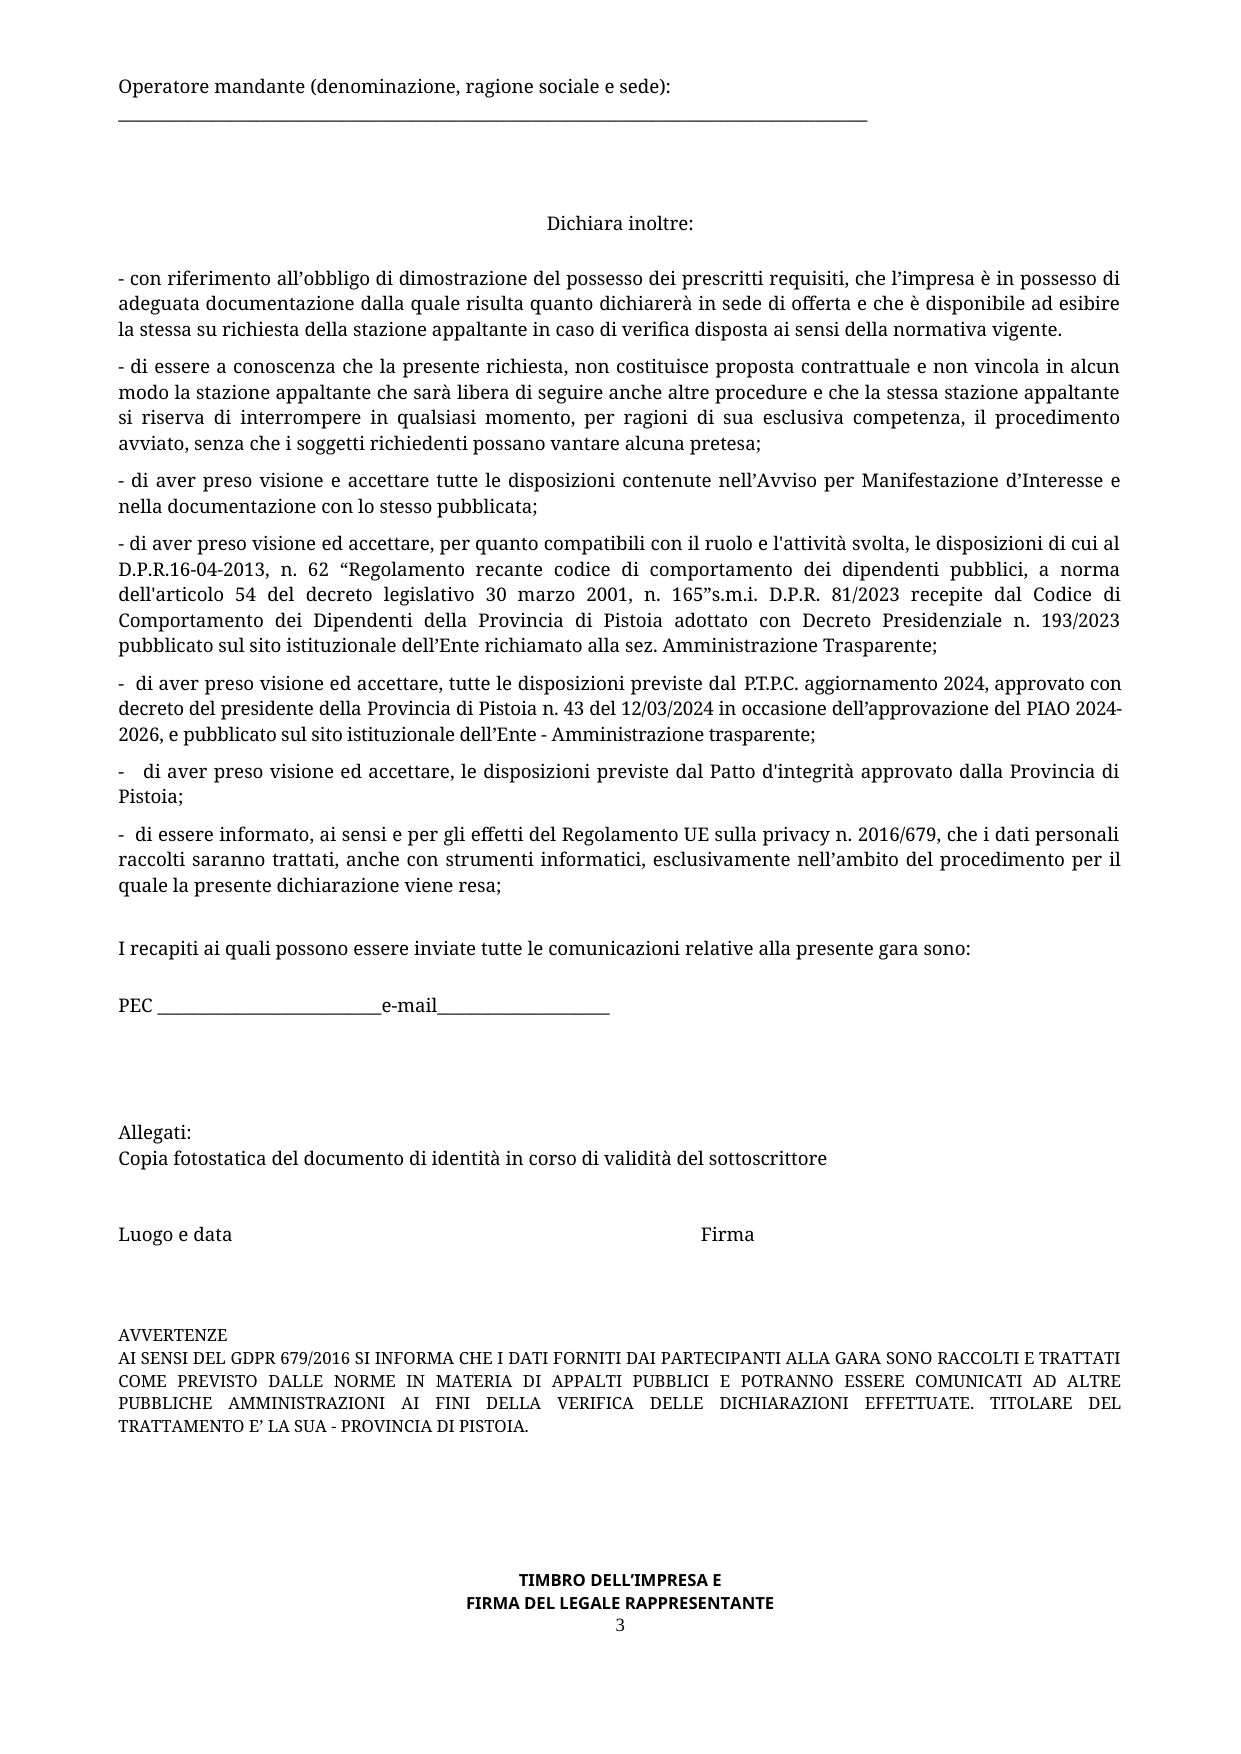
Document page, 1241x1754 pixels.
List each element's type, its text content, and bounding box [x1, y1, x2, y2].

text Operatore mandante (denominazione, ragione sociale e sede): [118, 74, 1122, 99]
text - con riferimento all’obbligo di dimostrazione del possesso dei prescritti requisiti, che l’impresa è in possesso di adeguata documentazione dalla quale risulta quanto dichiarerà in sede di offerta e che è disponibile ad esibire la stessa su richiesta della stazione appaltante in caso di verifica disposta ai sensi della normativa vigente. [118, 265, 1122, 342]
text Allegati: [118, 1120, 1122, 1145]
text - di essere informato, ai sensi e per gli effetti del Regolamento UE sulla privacy n. 2016/679, che i dati personali raccolti saranno trattati, anche con strumenti informatici, esclusivamente nell’ambito del procedimento per il quale la presente dichiarazione viene resa; [118, 821, 1122, 898]
text Dichiara inoltre: [118, 210, 1122, 235]
text - di aver preso visione ed accettare, le disposizioni previste dal Patto d'integrità approvato dalla Provincia di Pistoia; [118, 758, 1122, 809]
text PEC __________________________e-mail____________________ [118, 992, 1122, 1018]
text AI SENSI DEL GDPR 679/2016 SI INFORMA CHE I DATI FORNITI DAI PARTECIPANTI ALLA GARA SONO RACCOLTI E TRATTATI COME PREVISTO DALLE NORME IN MATERIA DI APPALTI PUBBLICI E POTRANNO ESSERE COMUNICATI AD ALTRE PUBBLICHE AMMINISTRAZIONI AI FINI DELLA VERIFICA DELLE DICHIARAZIONI EFFETTUATE. TITOLARE DEL TRATTAMENTO E’ LA SUA - PROVINCIA DI PISTOIA. [118, 1347, 1122, 1437]
text Luogo e data Firma [118, 1222, 1122, 1247]
text - di aver preso visione ed accettare, tutte le disposizioni previste dal P.T.P.C. aggiornamento 2024, APPROVATO CON DECRETO DEL PRESIDENTE DELLA PROVINCIA DI PISTOIA n. 43 del 12/03/2024 in occasione dell’approvazione del PIAO 2024-2026, E PUBBLICATO SUL SITO ISTITUZIONALE DELL’ENTE - AMMINISTRAZIONE TRASPARENTE; [118, 670, 1122, 746]
text - di aver preso visione e accettare tutte le disposizioni contenute nell’Avviso per Manifestazione d’Interesse e nella documentazione con lo stesso pubblicata; [118, 467, 1122, 518]
text Copia fotostatica del documento di identità in corso di validità del sottoscrittore [118, 1145, 1122, 1171]
text - di essere a conoscenza che la presente richiesta, non costituisce proposta contrattuale e non vincola in alcun modo la stazione appaltante che sarà libera di seguire anche altre procedure e che la stessa stazione appaltante si riserva di interrompere in qualsiasi momento, per ragioni di sua esclusiva competenza, il procedimento avviato, senza che i soggetti richiedenti possano vantare alcuna pretesa; [118, 353, 1122, 456]
text I recapiti ai quali possono essere inviate tutte le comunicazioni relative alla presente gara sono: [118, 935, 1122, 961]
text - di aver preso visione ed accettare, per quanto compatibili con il ruolo e l'attività svolta, le disposizioni di cui al D.P.R.16-04-2013, n. 62 “Regolamento recante codice di comportamento dei dipendenti pubblici, a norma dell'articolo 54 del decreto legislativo 30 marzo 2001, n. 165”s.m.i. D.P.R. 81/2023 recepite dal Codice di Comportamento dei Dipendenti della Provincia di Pistoia adottato con Decreto Presidenziale n. 193/2023 pubblicato sul sito istituzionale dell’Ente richiamato alla sez. Amministrazione Trasparente; [118, 530, 1122, 658]
text _______________________________________________________________________________________ [118, 99, 1122, 125]
text AVVERTENZE [118, 1324, 1122, 1347]
